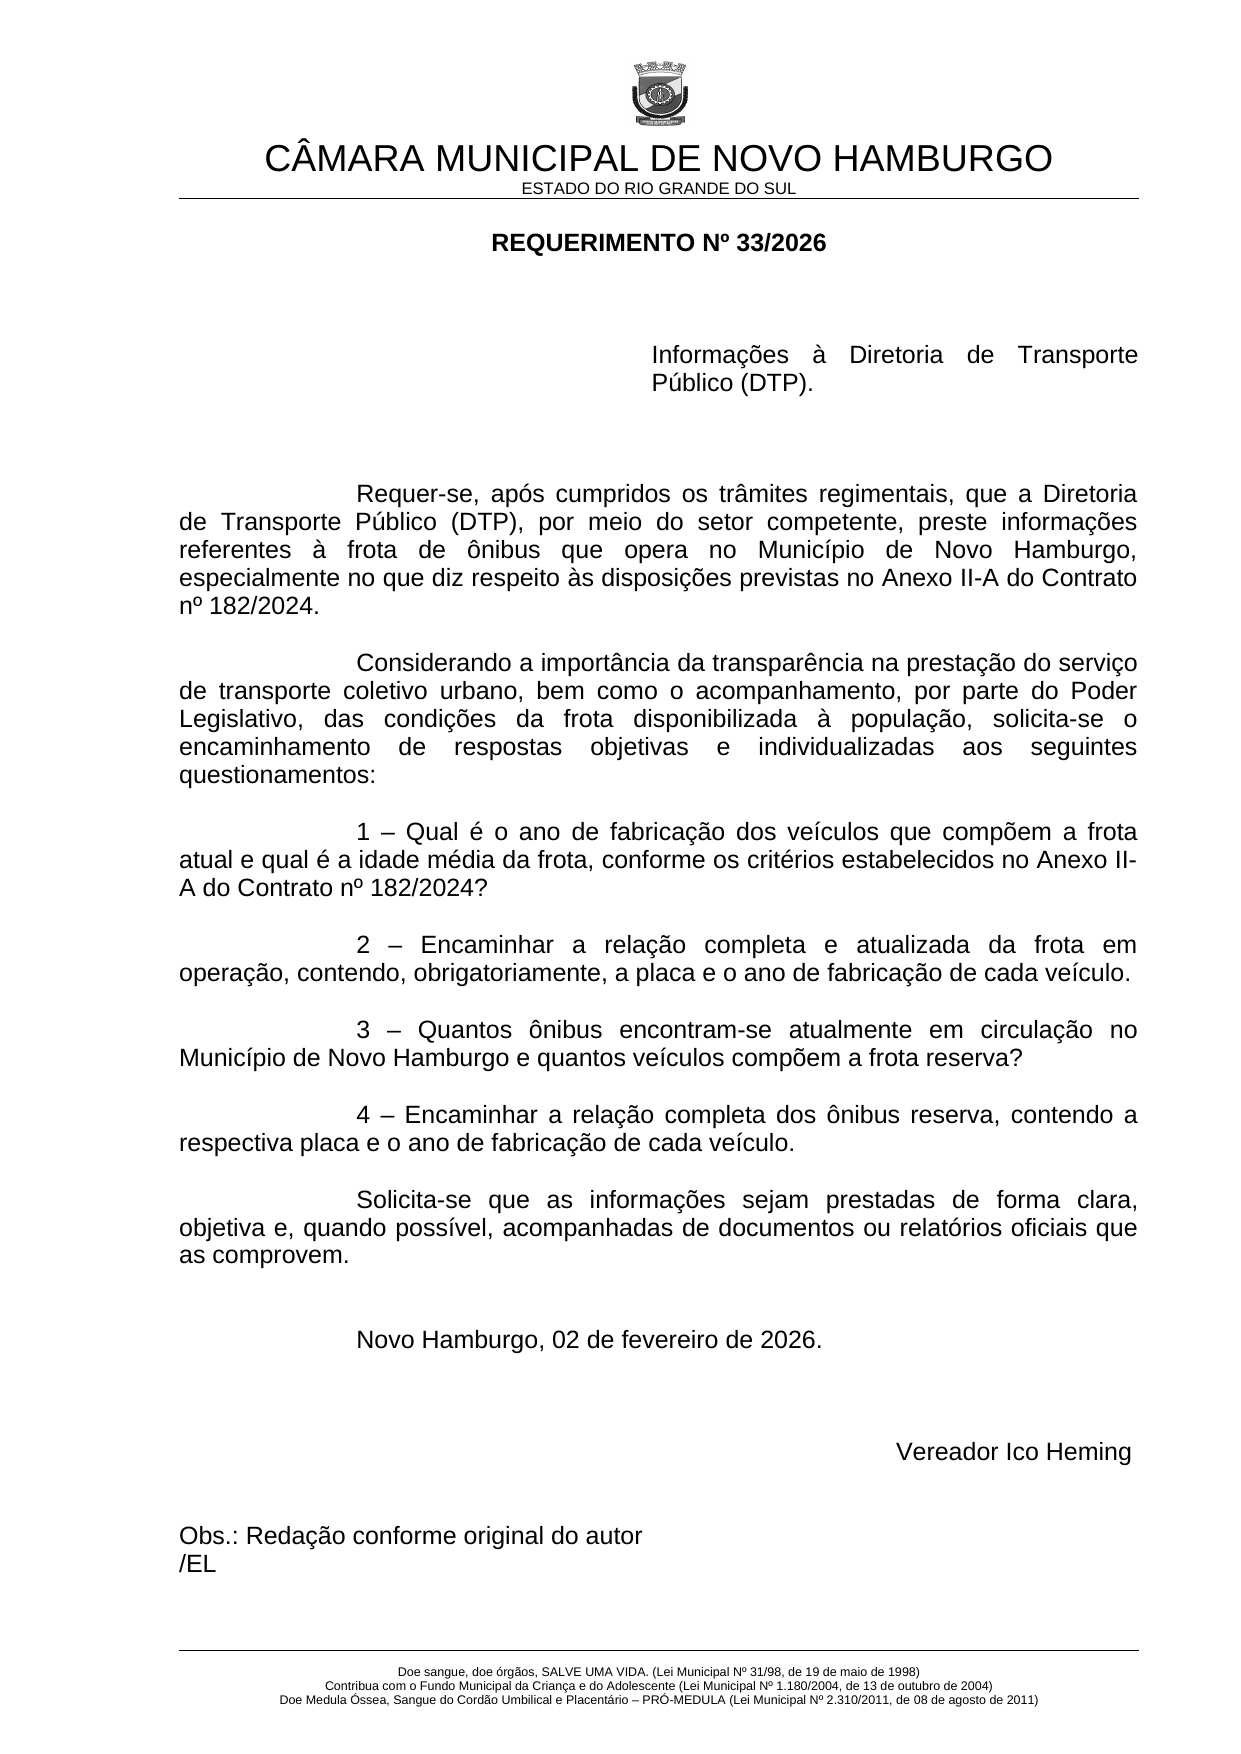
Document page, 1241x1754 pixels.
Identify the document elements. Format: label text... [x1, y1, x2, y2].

text Considerando a importância da transparência na prestação do serviço de transporte coletivo urbano, bem como o acompanhamento, por parte do Poder Legislativo, das condições da frota disponibilizada à população, solicita-se o encaminhamento de respostas objetivas e individualizadas aos seguintes questionamentos: [179, 649, 1139, 788]
text 4 – Encaminhar a relação completa dos ônibus reserva, contendo a respectiva placa e o ano de fabricação de cada veículo. [179, 1101, 1139, 1156]
text Informações à Diretoria de Transporte Público (DTP). [651, 341, 1139, 396]
text Requer-se, após cumpridos os trâmites regimentais, que a Diretoria de Transporte Público (DTP), por meio do setor competente, preste informações referentes à frota de ônibus que opera no Município de Novo Hamburgo, especialmente no que diz respeito às disposições previstas no Anexo II-A do Contrato nº 182/2024. [179, 480, 1139, 620]
text 2 – Encaminhar a relação completa e atualizada da frota em operação, contendo, obrigatoriamente, a placa e o ano de fabricação de cada veículo. [179, 931, 1139, 986]
title REQUERIMENTO Nº 33/2026 [179, 229, 1139, 257]
text Novo Hamburgo, 02 de fevereiro de 2026. [179, 1326, 1139, 1354]
text 3 – Quantos ônibus encontram-se atualmente em circulação no Município de Novo Hamburgo e quantos veículos compõem a frota reserva? [179, 1016, 1139, 1071]
text Obs.: Redação conforme original do autor [179, 1522, 1139, 1550]
text Solicita-se que as informações sejam prestadas de forma clara, objetiva e, quando possível, acompanhadas de documentos ou relatórios oficiais que as comprovem. [179, 1186, 1139, 1269]
text /EL [179, 1550, 1139, 1578]
text 1 – Qual é o ano de fabricação dos veículos que compõem a frota atual e qual é a idade média da frota, conforme os critérios estabelecidos no Anexo II-A do Contrato nº 182/2024? [179, 818, 1139, 901]
text Vereador Ico Heming [179, 1438, 1139, 1466]
